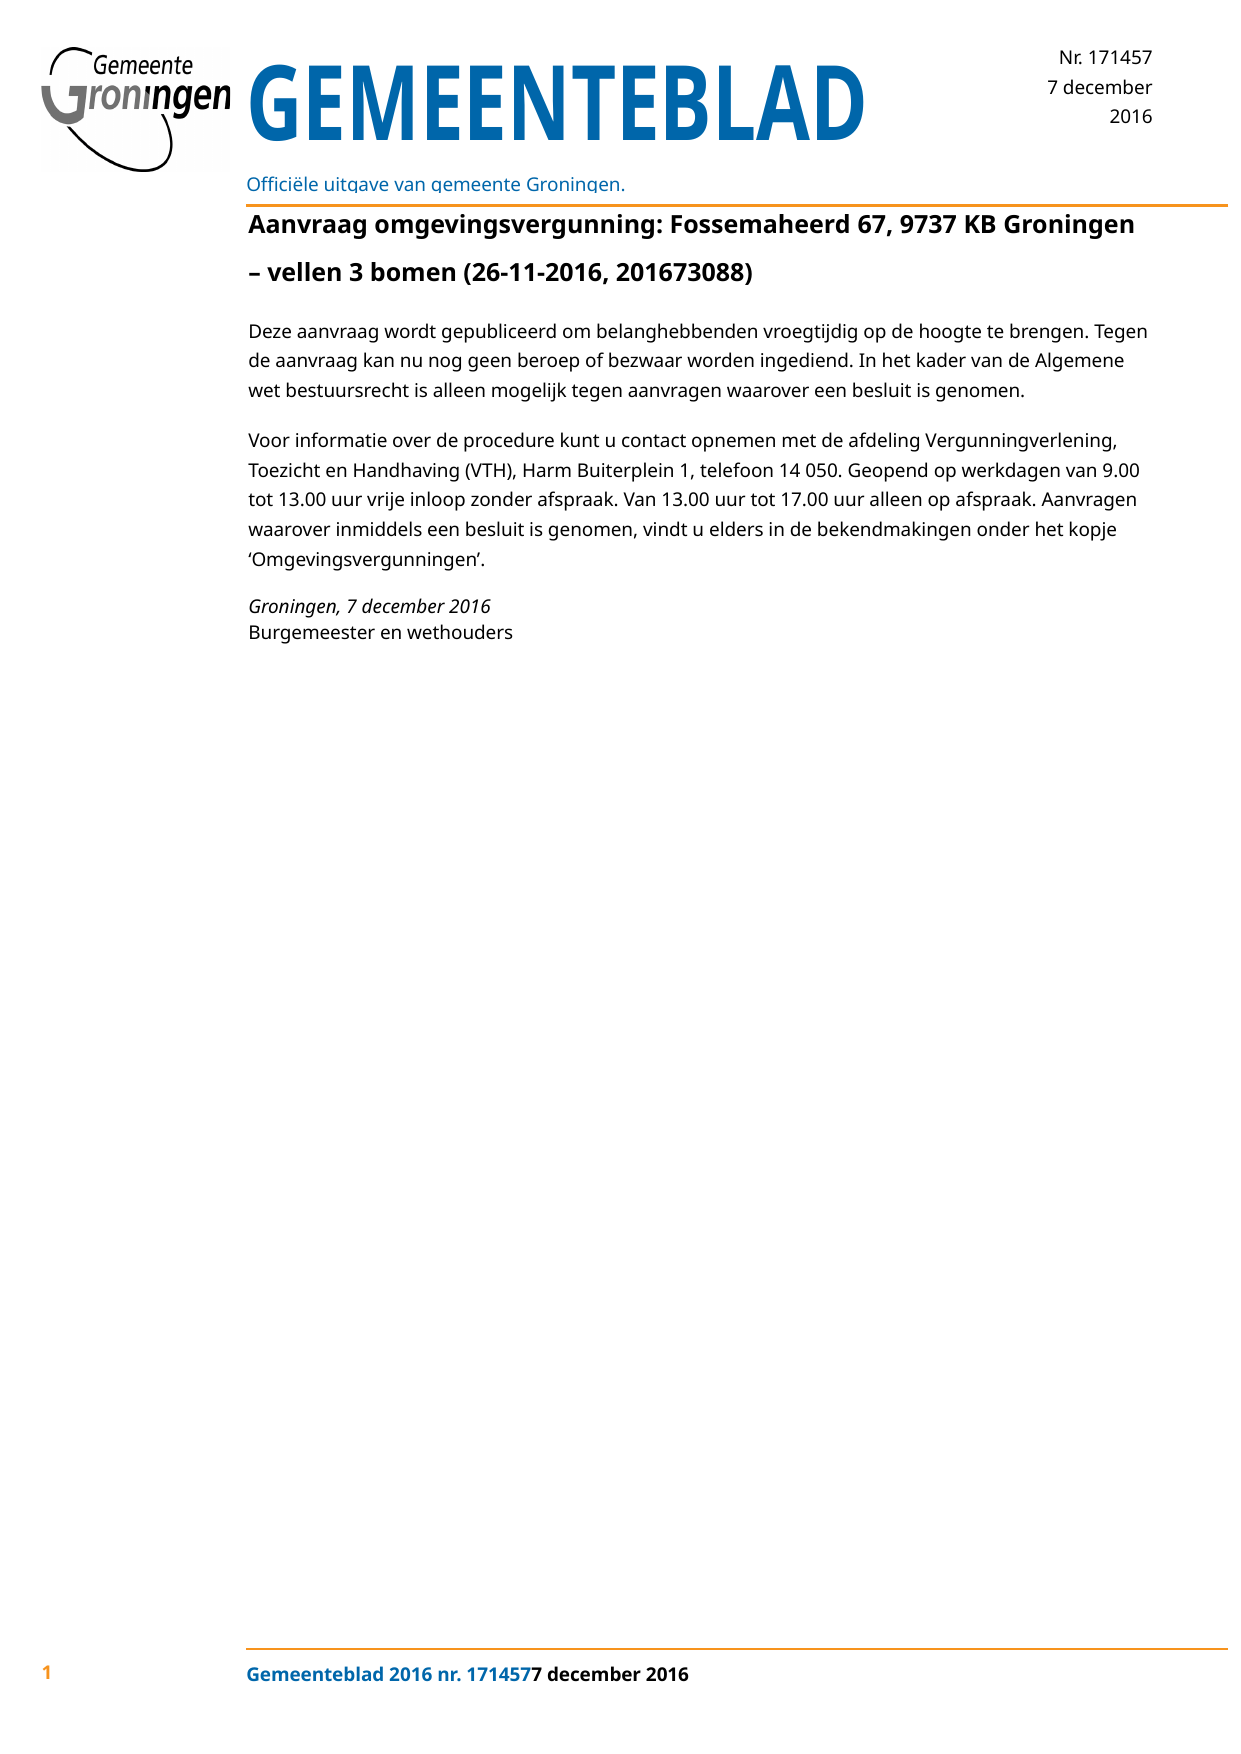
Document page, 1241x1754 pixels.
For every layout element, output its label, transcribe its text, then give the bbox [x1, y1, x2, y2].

text Deze aanvraag wordt gepubliceerd om belanghebbenden vroegtijdig op de hoogte te brengen. Tegen de aanvraag kan nu nog geen beroep of bezwaar worden ingediend. In het kader van de Algemene wet bestuursrecht is alleen mogelijk tegen aanvragen waarover een besluit is genomen. [248, 318, 1152, 403]
picture [41, 47, 231, 172]
text Voor informatie over de procedure kunt u contact opnemen met de afdeling Vergunningverlening, Toezicht en Handhaving (VTH), Harm Buiterplein 1, telefoon 14 050. Geopend op werkdagen van 9.00 tot 13.00 uur vrije inloop zonder afspraak. Van 13.00 uur tot 17.00 uur alleen op afspraak. Aanvragen waarover inmiddels een besluit is genomen, vindt u elders in de bekendmakingen onder het kopje ‘Omgevingsvergunningen’. [248, 427, 1152, 572]
text Groningen, 7 december 2016 [248, 594, 1152, 619]
text Aanvraag omgevingsvergunning: Fossemaheerd 67, 9737 KB Groningen – vellen 3 bomen (26-11-2016, 201673088) [248, 207, 1152, 288]
text Burgemeester en wethouders [248, 619, 1152, 645]
